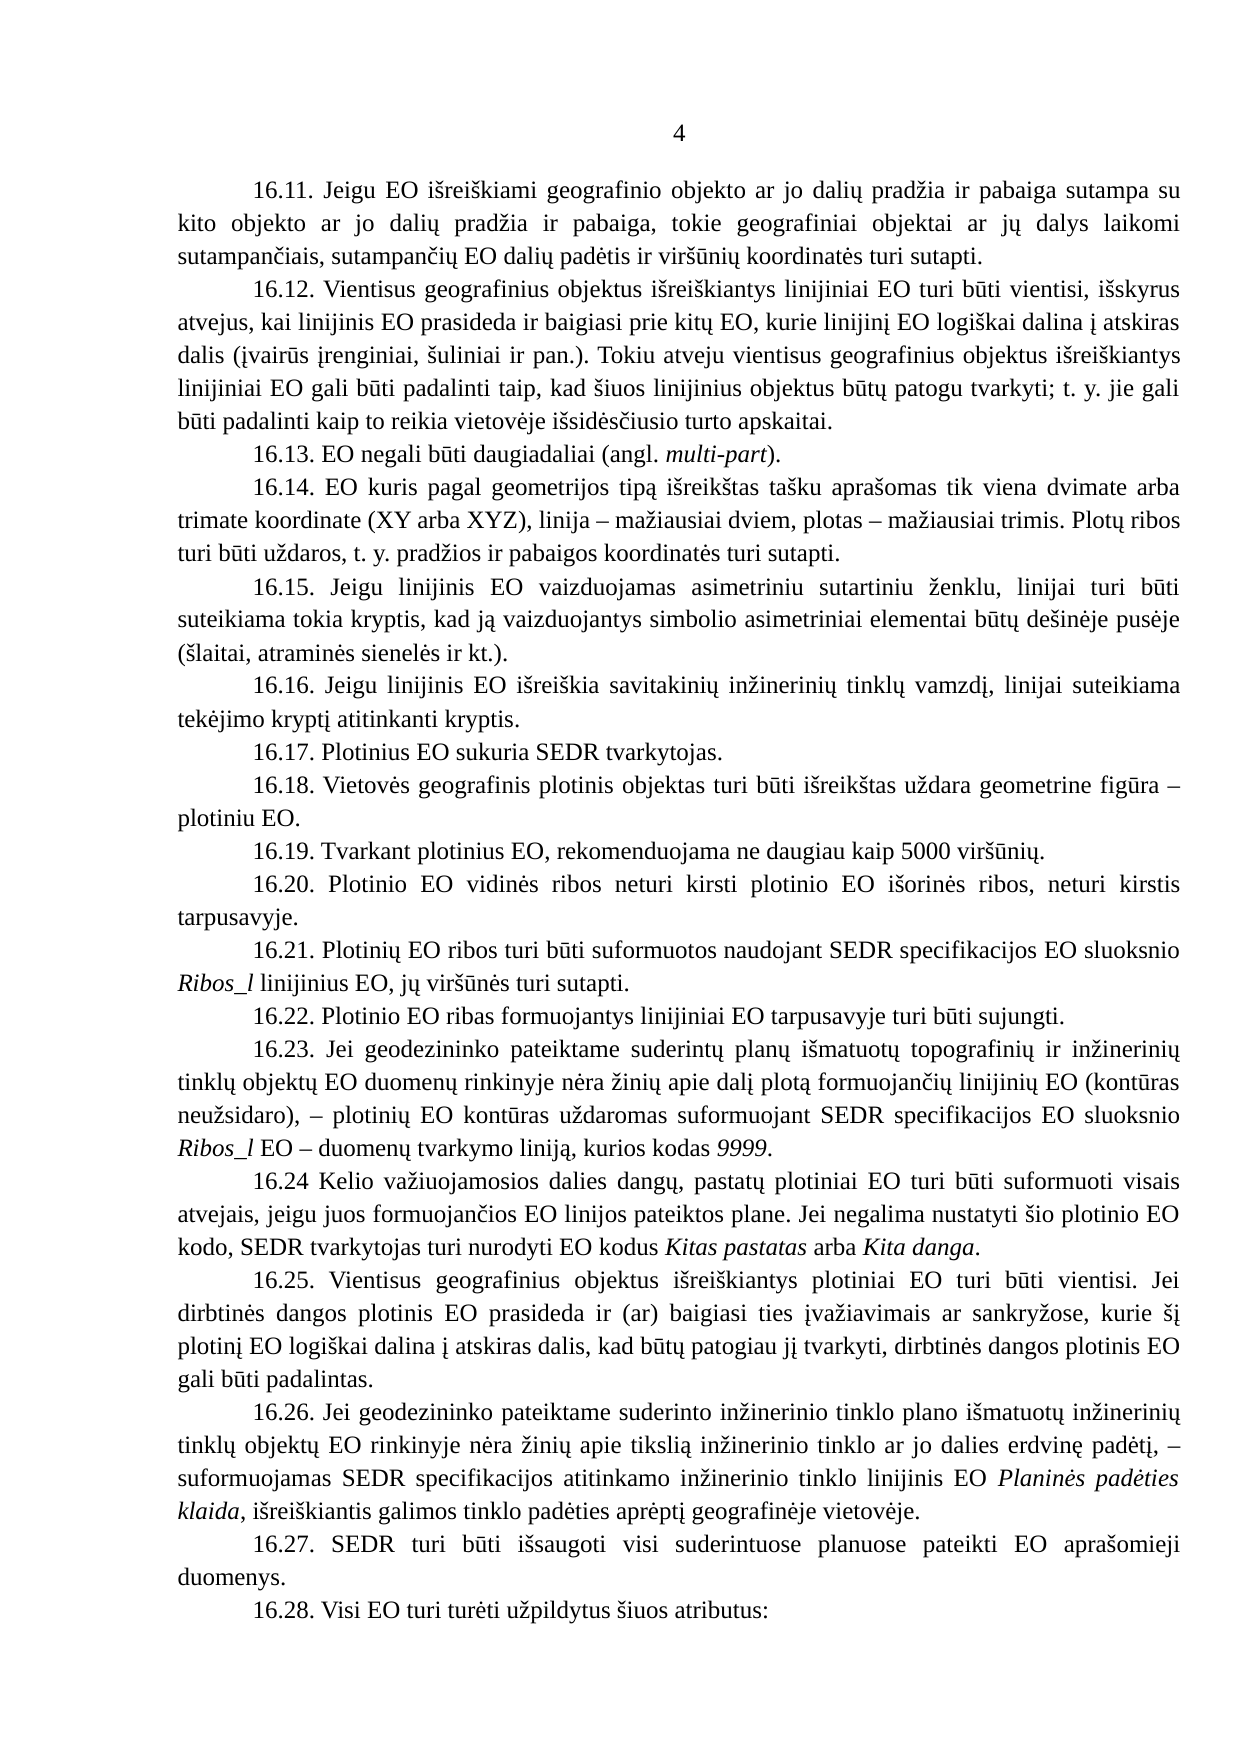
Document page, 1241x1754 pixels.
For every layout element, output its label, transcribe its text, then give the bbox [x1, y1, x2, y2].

text 16.18. Vietovės geografinis plotinis objektas turi būti išreikštas uždara geometrine figūra – plotiniu EO. [177, 770, 1181, 831]
text 16.21. Plotinių EO ribos turi būti suformuotos naudojant SEDR specifikacijos EO sluoksnio Ribos_l linijinius EO, jų viršūnės turi sutapti. [177, 935, 1181, 997]
text 16.28. Visi EO turi turėti užpildytus šiuos atributus: [177, 1595, 1181, 1624]
text 16.25. Vientisus geografinius objektus išreiškiantys plotiniai EO turi būti vientisi. Jei dirbtinės dangos plotinis EO prasideda ir (ar) baigiasi ties įvažiavimais ar sankryžose, kurie šį plotinį EO logiškai dalina į atskiras dalis, kad būtų patogiau jį tvarkyti, dirbtinės dangos plotinis EO gali būti padalintas. [177, 1265, 1181, 1393]
text 16.27. SEDR turi būti išsaugoti visi suderintuose planuose pateikti EO aprašomieji duomenys. [177, 1529, 1181, 1591]
text 16.11. Jeigu EO išreiškiami geografinio objekto ar jo dalių pradžia ir pabaiga sutampa su kito objekto ar jo dalių pradžia ir pabaiga, tokie geografiniai objektai ar jų dalys laikomi sutampančiais, sutampančių EO dalių padėtis ir viršūnių koordinatės turi sutapti. [177, 175, 1181, 270]
text 16.17. Plotinius EO sukuria SEDR tvarkytojas. [177, 737, 1181, 765]
text 16.12. Vientisus geografinius objektus išreiškiantys linijiniai EO turi būti vientisi, išskyrus atvejus, kai linijinis EO prasideda ir baigiasi prie kitų EO, kurie linijinį EO logiškai dalina į atskiras dalis (įvairūs įrenginiai, šuliniai ir pan.). Tokiu atveju vientisus geografinius objektus išreiškiantys linijiniai EO gali būti padalinti taip, kad šiuos linijinius objektus būtų patogu tvarkyti; t. y. jie gali būti padalinti kaip to reikia vietovėje išsidėsčiusio turto apskaitai. [177, 274, 1181, 435]
text 16.24 Kelio važiuojamosios dalies dangų, pastatų plotiniai EO turi būti suformuoti visais atvejais, jeigu juos formuojančios EO linijos pateiktos plane. Jei negalima nustatyti šio plotinio EO kodo, SEDR tvarkytojas turi nurodyti EO kodus Kitas pastatas arba Kita danga. [177, 1166, 1181, 1261]
text 16.26. Jei geodezininko pateiktame suderinto inžinerinio tinklo plano išmatuotų inžinerinių tinklų objektų EO rinkinyje nėra žinių apie tikslią inžinerinio tinklo ar jo dalies erdvinę padėtį, – suformuojamas SEDR specifikacijos atitinkamo inžinerinio tinklo linijinis EO Planinės padėties klaida, išreiškiantis galimos tinklo padėties aprėptį geografinėje vietovėje. [177, 1397, 1181, 1525]
text 16.20. Plotinio EO vidinės ribos neturi kirsti plotinio EO išorinės ribos, neturi kirstis tarpusavyje. [177, 869, 1181, 931]
text 16.14. EO kuris pagal geometrijos tipą išreikštas tašku aprašomas tik viena dvimate arba trimate koordinate (XY arba XYZ), linija – mažiausiai dviem, plotas – mažiausiai trimis. Plotų ribos turi būti uždaros, t. y. pradžios ir pabaigos koordinatės turi sutapti. [177, 472, 1181, 567]
text 16.16. Jeigu linijinis EO išreiškia savitakinių inžinerinių tinklų vamzdį, linijai suteikiama tekėjimo kryptį atitinkanti kryptis. [177, 671, 1181, 732]
text 16.19. Tvarkant plotinius EO, rekomenduojama ne daugiau kaip 5000 viršūnių. [177, 836, 1181, 864]
text 16.22. Plotinio EO ribas formuojantys linijiniai EO tarpusavyje turi būti sujungti. [177, 1001, 1181, 1029]
text 16.15. Jeigu linijinis EO vaizduojamas asimetriniu sutartiniu ženklu, linijai turi būti suteikiama tokia kryptis, kad ją vaizduojantys simbolio asimetriniai elementai būtų dešinėje pusėje (šlaitai, atraminės sienelės ir kt.). [177, 572, 1181, 666]
text 16.23. Jei geodezininko pateiktame suderintų planų išmatuotų topografinių ir inžinerinių tinklų objektų EO duomenų rinkinyje nėra žinių apie dalį plotą formuojančių linijinių EO (kontūras neužsidaro), – plotinių EO kontūras uždaromas suformuojant SEDR specifikacijos EO sluoksnio Ribos_l EO – duomenų tvarkymo liniją, kurios kodas 9999. [177, 1034, 1181, 1162]
text 16.13. EO negali būti daugiadaliai (angl. multi-part). [177, 439, 1181, 468]
